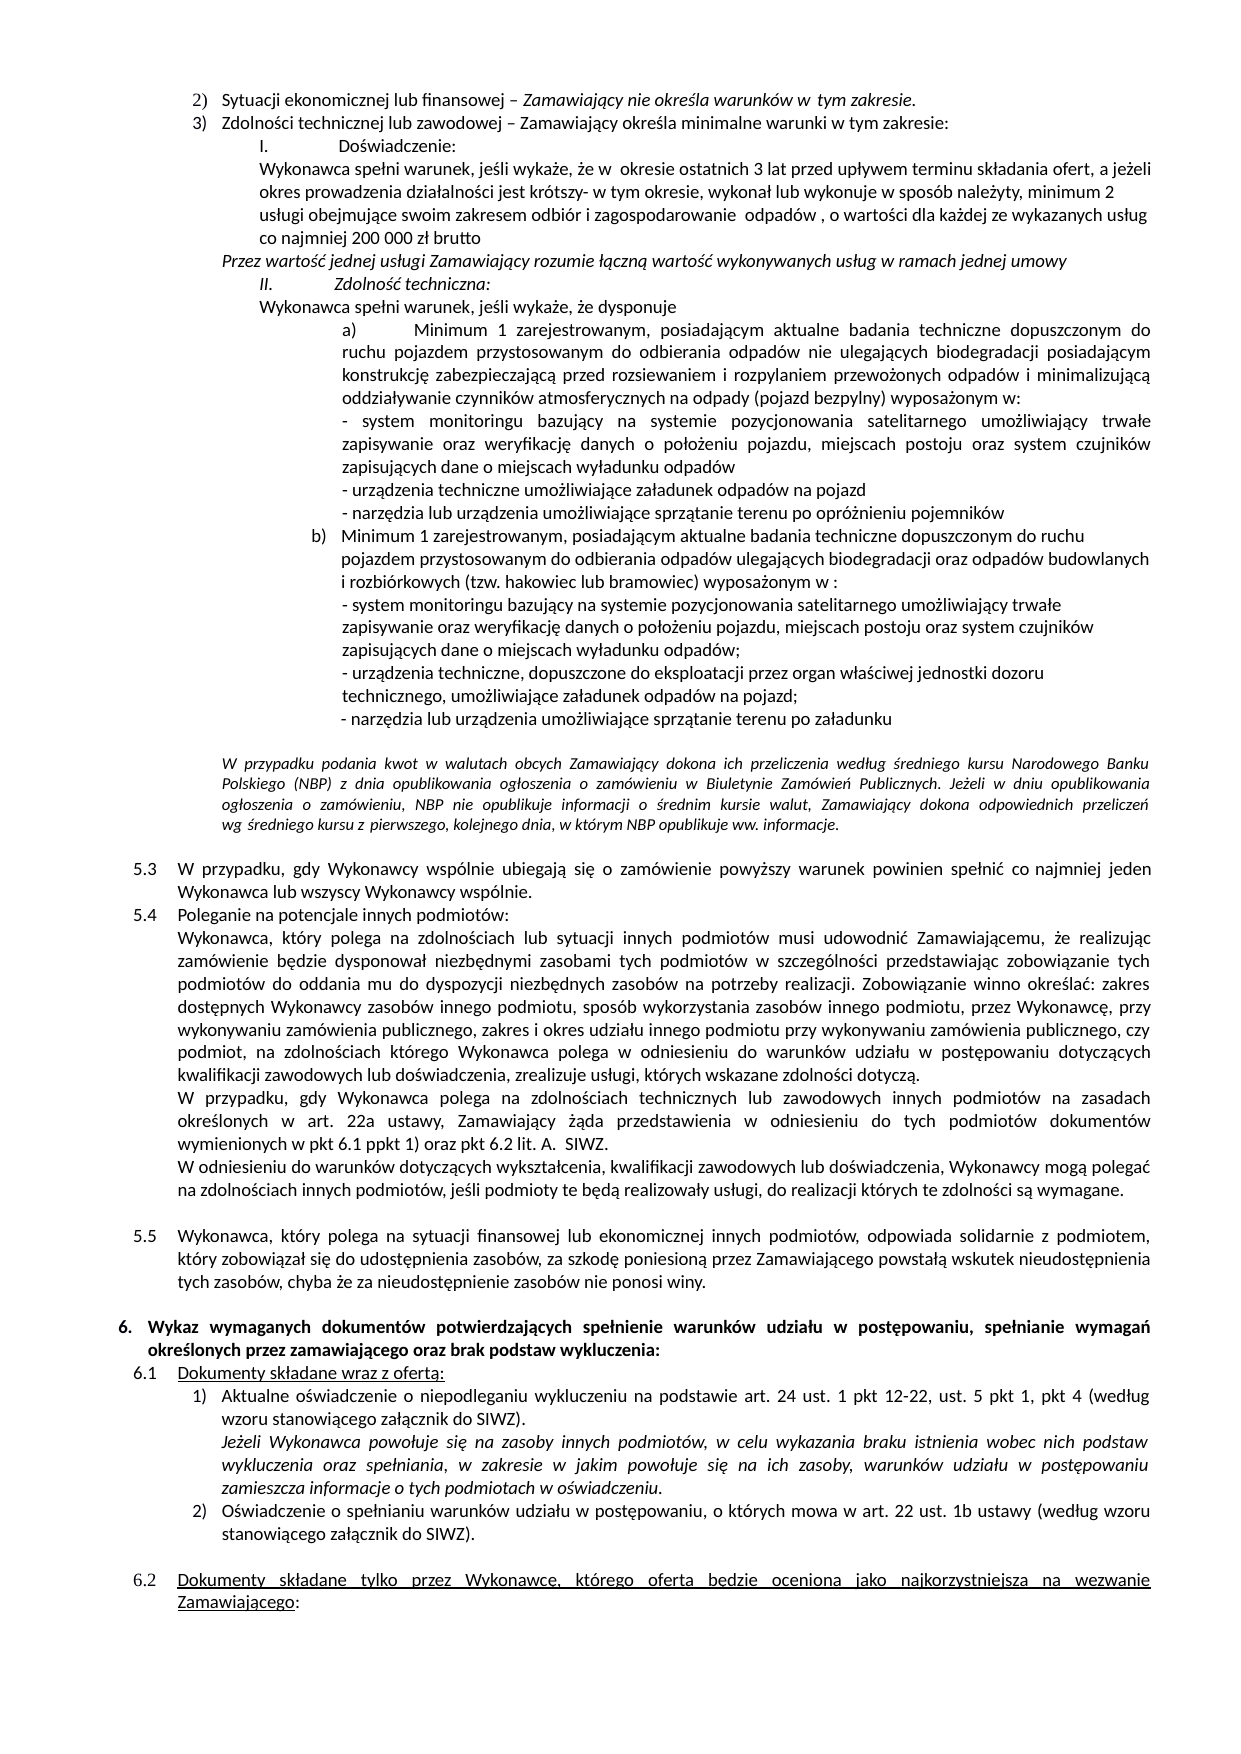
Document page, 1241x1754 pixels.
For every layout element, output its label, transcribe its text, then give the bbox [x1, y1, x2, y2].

list Wykonawca, który polega na sytuacji finansowej lub ekonomicznej innych podmiotów, odpowiada solidarnie z podmiotem, który zobowiązał się do udostępnienia zasobów, za szkodę poniesioną przez Zamawiającego powstałą wskutek nieudostępnienia tych zasobów, chyba że za nieudostępnienie zasobów nie ponosi winy. [133, 1224, 1152, 1293]
list W przypadku, gdy Wykonawcy wspólnie ubiegają się o zamówienie powyższy warunek powinien spełnić co najmniej jeden Wykonawca lub wszyscy Wykonawcy wspólnie. [133, 857, 1152, 903]
list - narzędzia lub urządzenia umożliwiające sprzątanie terenu po opróżnieniu pojemników [342, 501, 1152, 524]
list Doświadczenie: [259, 134, 1152, 157]
text W odniesieniu do warunków dotyczących wykształcenia, kwalifikacji zawodowych lub doświadczenia, Wykonawcy mogą polegać na zdolnościach innych podmiotów, jeśli podmioty te będą realizowały usługi, do realizacji których te zdolności są wymagane. [177, 1155, 1152, 1201]
list Poleganie na potencjale innych podmiotów: [133, 903, 1152, 926]
list Zdolności technicznej lub zawodowej – Zamawiający określa minimalne warunki w tym zakresie: [192, 112, 1152, 134]
list Oświadczenie o spełnianiu warunków udziału w postępowaniu, o których mowa w art. 22 ust. 1b ustawy (według wzoru stanowiącego załącznik do SIWZ). [192, 1499, 1152, 1545]
text W przypadku podania kwot w walutach obcych Zamawiający dokona ich przeliczenia według średniego kursu Narodowego Banku Polskiego (NBP) z dnia opublikowania ogłoszenia o zamówieniu w Biuletynie Zamówień Publicznych. Jeżeli w dniu opublikowania ogłoszenia o zamówieniu, NBP nie opublikuje informacji o średnim kursie walut, Zamawiający dokona odpowiednich przeliczeń wg średniego kursu z pierwszego, kolejnego dnia, w którym NBP opublikuje ww. informacje. [222, 753, 1152, 834]
text Jeżeli Wykonawca powołuje się na zasoby innych podmiotów, w celu wykazania braku istnienia wobec nich podstaw wykluczenia oraz spełniania, w zakresie w jakim powołuje się na ich zasoby, warunków udziału w postępowaniu zamieszcza informacje o tych podmiotach w oświadczeniu. [221, 1430, 1152, 1499]
list Minimum 1 zarejestrowanym, posiadającym aktualne badania techniczne dopuszczonym do ruchu pojazdem przystosowanym do odbierania odpadów nie ulegających biodegradacji posiadającym konstrukcję zabezpieczającą przed rozsiewaniem i rozpylaniem przewożonych odpadów i minimalizującą oddziaływanie czynników atmosferycznych na odpady (pojazd bezpylny) wyposażonym w: [342, 318, 1152, 409]
text b) Minimum 1 zarejestrowanym, posiadającym aktualne badania techniczne dopuszczonym do ruchu pojazdem przystosowanym do odbierania odpadów ulegających biodegradacji oraz odpadów budowlanych i rozbiórkowych (tzw. hakowiec lub bramowiec) wyposażonym w : [311, 524, 1152, 593]
text W przypadku, gdy Wykonawca polega na zdolnościach technicznych lub zawodowych innych podmiotów na zasadach określonych w art. 22a ustawy, Zamawiający żąda przedstawienia w odniesieniu do tych podmiotów dokumentów wymienionych w pkt 6.1 ppkt 1) oraz pkt 6.2 lit. A. SIWZ. [177, 1087, 1152, 1155]
list Sytuacji ekonomicznej lub finansowej – Zamawiający nie określa warunków w tym zakresie. [192, 89, 1152, 112]
list Zdolność techniczna: [259, 272, 1152, 295]
text - narzędzia lub urządzenia umożliwiające sprzątanie terenu po załadunku [267, 707, 1152, 730]
list Dokumenty składane tylko przez Wykonawcę, którego oferta będzie oceniona jako najkorzystniejsza na wezwanie Zamawiającego: [133, 1568, 1152, 1614]
list - urządzenia techniczne umożliwiające załadunek odpadów na pojazd [342, 478, 1152, 501]
list - system monitoringu bazujący na systemie pozycjonowania satelitarnego umożliwiający trwałe zapisywanie oraz weryfikację danych o położeniu pojazdu, miejscach postoju oraz system czujników zapisujących dane o miejscach wyładunku odpadów [342, 409, 1152, 478]
text Wykonawca spełni warunek, jeśli wykaże, że dysponuje [259, 295, 1152, 318]
text - urządzenia techniczne, dopuszczone do eksploatacji przez organ właściwej jednostki dozoru technicznego, umożliwiające załadunek odpadów na pojazd; [342, 662, 1152, 707]
text - system monitoringu bazujący na systemie pozycjonowania satelitarnego umożliwiający trwałe zapisywanie oraz weryfikację danych o położeniu pojazdu, miejscach postoju oraz system czujników zapisujących dane o miejscach wyładunku odpadów; [342, 593, 1152, 662]
list Wykaz wymaganych dokumentów potwierdzających spełnienie warunków udziału w postępowaniu, spełnianie wymagań określonych przez zamawiającego oraz brak podstaw wykluczenia: [118, 1316, 1152, 1362]
text Wykonawca spełni warunek, jeśli wykaże, że w okresie ostatnich 3 lat przed upływem terminu składania ofert, a jeżeli okres prowadzenia działalności jest krótszy- w tym okresie, wykonał lub wykonuje w sposób należyty, minimum 2 usługi obejmujące swoim zakresem odbiór i zagospodarowanie odpadów , o wartości dla każdej ze wykazanych usług co najmniej 200 000 zł brutto [259, 157, 1152, 249]
list Aktualne oświadczenie o niepodleganiu wykluczeniu na podstawie art. 24 ust. 1 pkt 12-22, ust. 5 pkt 1, pkt 4 (według wzoru stanowiącego załącznik do SIWZ). [192, 1384, 1152, 1430]
text Przez wartość jednej usługi Zamawiający rozumie łączną wartość wykonywanych usług w ramach jednej umowy [222, 249, 1152, 272]
text Wykonawca, który polega na zdolnościach lub sytuacji innych podmiotów musi udowodnić Zamawiającemu, że realizując zamówienie będzie dysponował niezbędnymi zasobami tych podmiotów w szczególności przedstawiając zobowiązanie tych podmiotów do oddania mu do dyspozycji niezbędnych zasobów na potrzeby realizacji. Zobowiązanie winno określać: zakres dostępnych Wykonawcy zasobów innego podmiotu, sposób wykorzystania zasobów innego podmiotu, przez Wykonawcę, przy wykonywaniu zamówienia publicznego, zakres i okres udziału innego podmiotu przy wykonywaniu zamówienia publicznego, czy podmiot, na zdolnościach którego Wykonawca polega w odniesieniu do warunków udziału w postępowaniu dotyczących kwalifikacji zawodowych lub doświadczenia, zrealizuje usługi, których wskazane zdolności dotyczą. [177, 926, 1152, 1087]
text 6.1 Dokumenty składane wraz z ofertą: [133, 1362, 1152, 1384]
